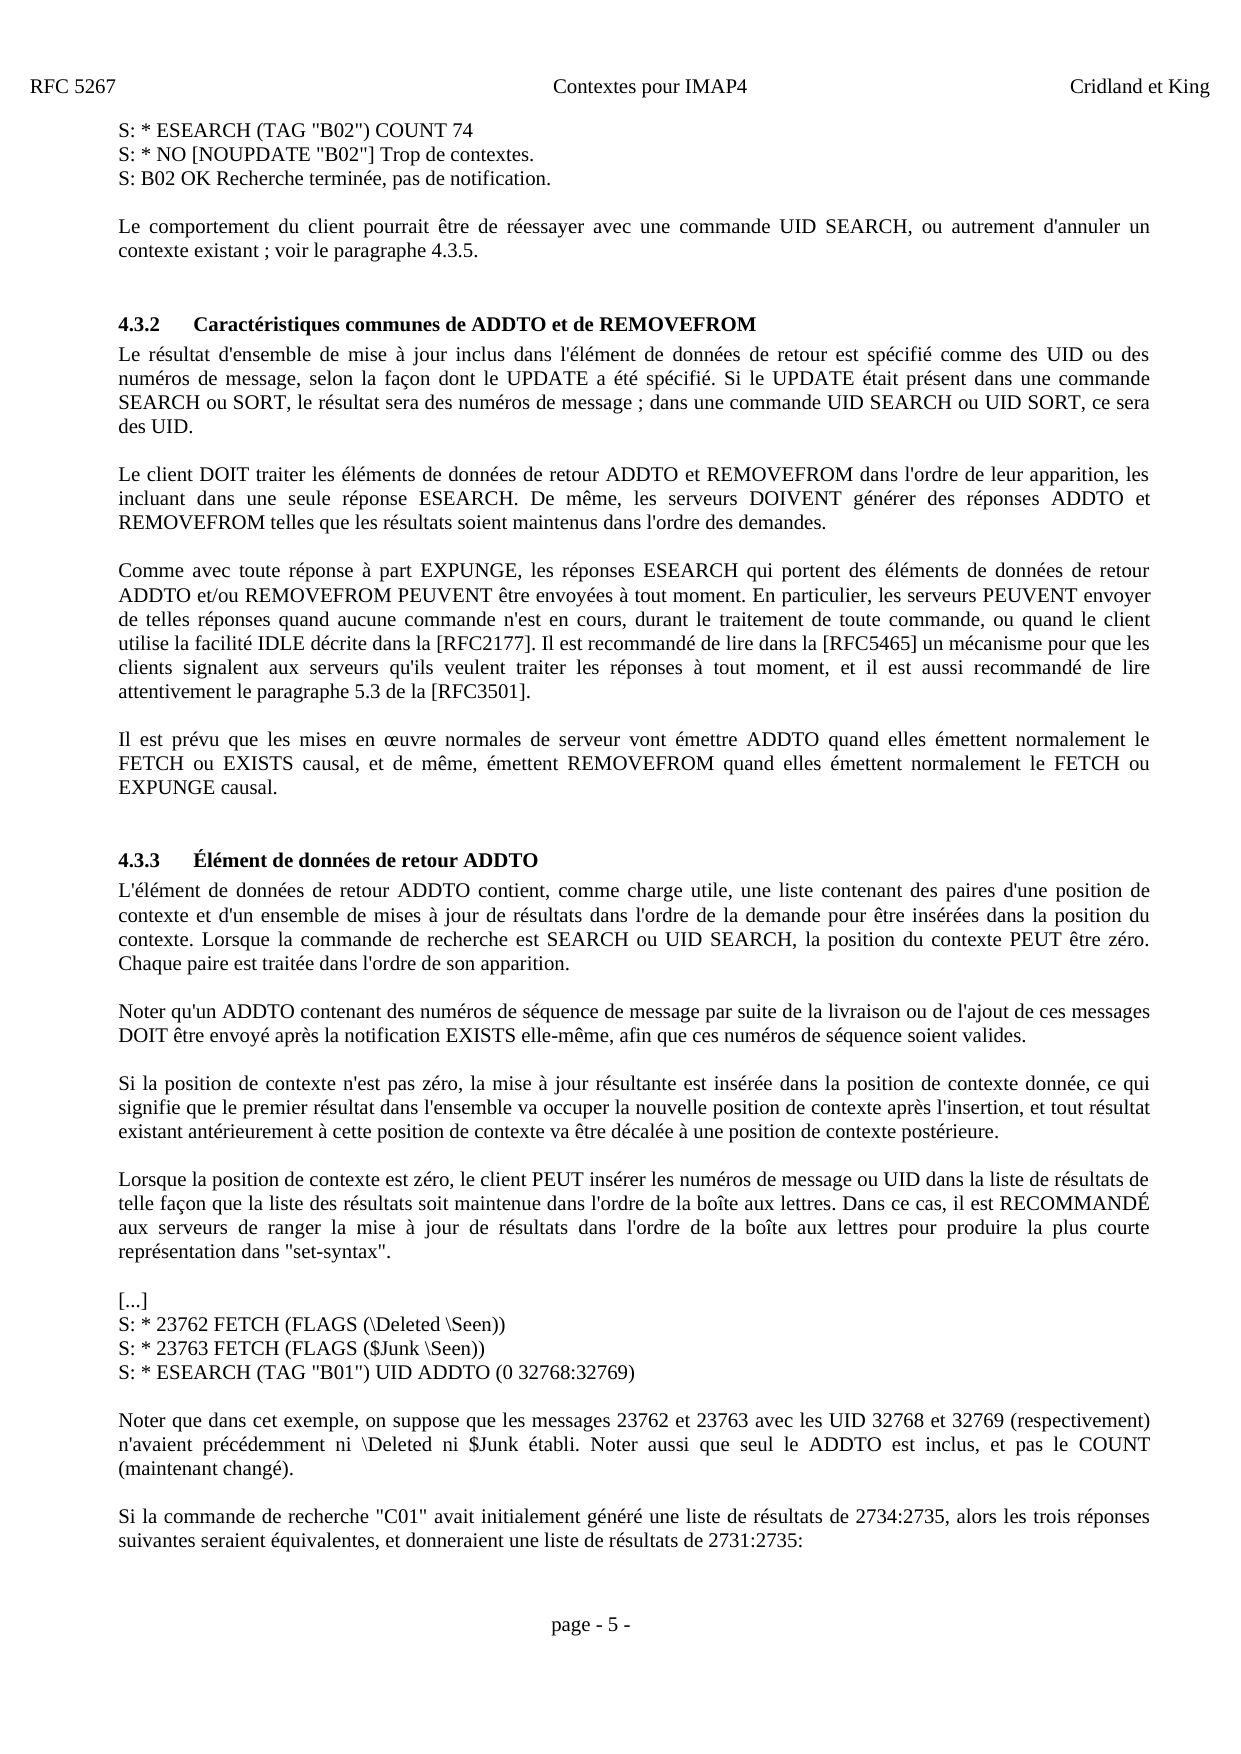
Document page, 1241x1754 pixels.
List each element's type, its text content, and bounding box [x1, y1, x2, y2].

text [...] [118, 1287, 1152, 1312]
text Noter qu'un ADDTO contenant des numéros de séquence de message par suite de la livraison ou de l'ajout de ces messages DOIT être envoyé après la notification EXISTS elle-même, afin que ces numéros de séquence soient valides. [118, 999, 1152, 1047]
text Lorsque la position de contexte est zéro, le client PEUT insérer les numéros de message ou UID dans la liste de résultats de telle façon que la liste des résultats soit maintenue dans l'ordre de la boîte aux lettres. Dans ce cas, il est RECOMMANDÉ aux serveurs de ranger la mise à jour de résultats dans l'ordre de la boîte aux lettres pour produire la plus courte représentation dans "set-syntax". [118, 1167, 1152, 1263]
text S: * NO [NOUPDATE "B02"] Trop de contextes. [118, 142, 1152, 166]
text Comme avec toute réponse à part EXPUNGE, les réponses ESEARCH qui portent des éléments de données de retour ADDTO et/ou REMOVEFROM PEUVENT être envoyées à tout moment. En particulier, les serveurs PEUVENT envoyer de telles réponses quand aucune commande n'est en cours, durant le traitement de toute commande, ou quand le client utilise la facilité IDLE décrite dans la [RFC2177]. Il est recommandé de lire dans la [RFC5465] un mécanisme pour que les clients signalent aux serveurs qu'ils veulent traiter les réponses à tout moment, et il est aussi recommandé de lire attentivement le paragraphe 5.3 de la [RFC3501]. [118, 558, 1152, 703]
text S: * 23763 FETCH (FLAGS ($Junk \Seen)) [118, 1336, 1152, 1360]
text Le comportement du client pourrait être de réessayer avec une commande UID SEARCH, ou autrement d'annuler un contexte existant ; voir le paragraphe 4.3.5. [118, 214, 1152, 262]
text S: * 23762 FETCH (FLAGS (\Deleted \Seen)) [118, 1312, 1152, 1336]
text Il est prévu que les mises en œuvre normales de serveur vont émettre ADDTO quand elles émettent normalement le FETCH ou EXISTS causal, et de même, émettent REMOVEFROM quand elles émettent normalement le FETCH ou EXPUNGE causal. [118, 727, 1152, 799]
subtitle 4.3.3 Élément de données de retour ADDTO [118, 848, 1152, 872]
text Le client DOIT traiter les éléments de données de retour ADDTO et REMOVEFROM dans l'ordre de leur apparition, les incluant dans une seule réponse ESEARCH. De même, les serveurs DOIVENT générer des réponses ADDTO et REMOVEFROM telles que les résultats soient maintenus dans l'ordre des demandes. [118, 462, 1152, 534]
text Si la position de contexte n'est pas zéro, la mise à jour résultante est insérée dans la position de contexte donnée, ce qui signifie que le premier résultat dans l'ensemble va occuper la nouvelle position de contexte après l'insertion, et tout résultat existant antérieurement à cette position de contexte va être décalée à une position de contexte postérieure. [118, 1071, 1152, 1143]
text Noter que dans cet exemple, on suppose que les messages 23762 et 23763 avec les UID 32768 et 32769 (respectivement) n'avaient précédemment ni \Deleted ni $Junk établi. Noter aussi que seul le ADDTO est inclus, et pas le COUNT (maintenant changé). [118, 1408, 1152, 1480]
text S: B02 OK Recherche terminée, pas de notification. [118, 166, 1152, 190]
text S: * ESEARCH (TAG "B02") COUNT 74 [118, 118, 1152, 142]
text L'élément de données de retour ADDTO contient, comme charge utile, une liste contenant des paires d'une position de contexte et d'un ensemble de mises à jour de résultats dans l'ordre de la demande pour être insérées dans la position du contexte. Lorsque la commande de recherche est SEARCH ou UID SEARCH, la position du contexte PEUT être zéro. Chaque paire est traitée dans l'ordre de son apparition. [118, 878, 1152, 975]
text Le résultat d'ensemble de mise à jour inclus dans l'élément de données de retour est spécifié comme des UID ou des numéros de message, selon la façon dont le UPDATE a été spécifié. Si le UPDATE était présent dans une commande SEARCH ou SORT, le résultat sera des numéros de message ; dans une commande UID SEARCH ou UID SORT, ce sera des UID. [118, 342, 1152, 438]
text Si la commande de recherche "C01" avait initialement généré une liste de résultats de 2734:2735, alors les trois réponses suivantes seraient équivalentes, et donneraient une liste de résultats de 2731:2735: [118, 1504, 1152, 1552]
text S: * ESEARCH (TAG "B01") UID ADDTO (0 32768:32769) [118, 1360, 1152, 1384]
subtitle 4.3.2 Caractéristiques communes de ADDTO et de REMOVEFROM [118, 312, 1152, 336]
